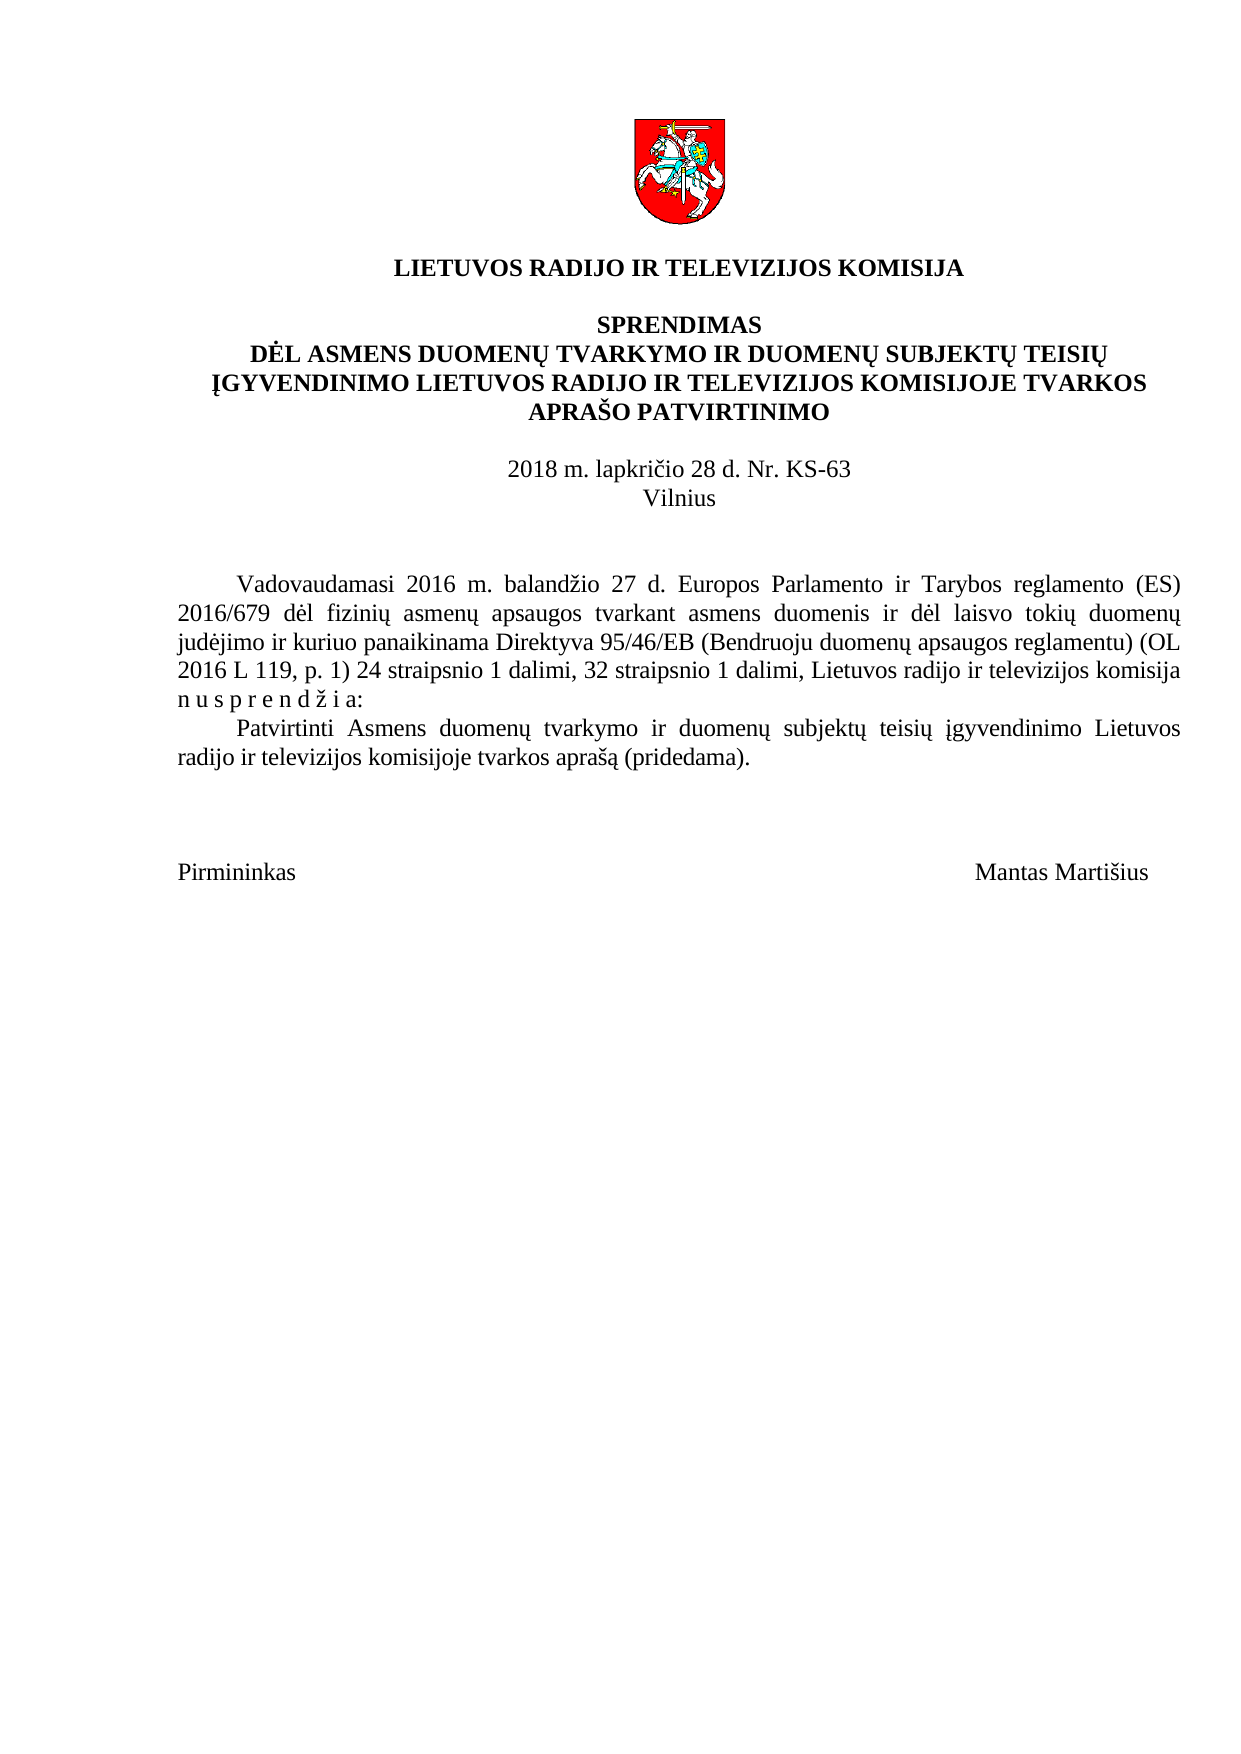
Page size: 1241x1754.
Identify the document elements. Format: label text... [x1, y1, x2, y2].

text DĖL ASMENS DUOMENŲ TVARKYMO IR DUOMENŲ SUBJEKTŲ TEISIŲ ĮGYVENDINIMO LIETUVOS RADIJO IR TELEVIZIJOS KOMISIJOJE TVARKOS APRAŠO PATVIRTINIMO [177, 339, 1181, 426]
text LIETUVOS RADIJO IR TELEVIZIJOS KOMISIJA [177, 253, 1181, 282]
text SPRENDIMAS [177, 311, 1181, 339]
text Patvirtinti Asmens duomenų tvarkymo ir duomenų subjektų teisių įgyvendinimo Lietuvos radijo ir televizijos komisijoje tvarkos aprašą (pridedama). [177, 713, 1181, 771]
text Vadovaudamasi 2016 m. balandžio 27 d. Europos Parlamento ir Tarybos reglamento (ES) 2016/679 dėl fizinių asmenų apsaugos tvarkant asmens duomenis ir dėl laisvo tokių duomenų judėjimo ir kuriuo panaikinama Direktyva 95/46/EB (Bendruoju duomenų apsaugos reglamentu) (OL 2016 L 119, p. 1) 24 straipsnio 1 dalimi, 32 straipsnio 1 dalimi, Lietuvos radijo ir televizijos komisija n u s p r e n d ž i a: [177, 569, 1181, 713]
text Pirmininkas Mantas Martišius [177, 857, 1181, 886]
text 2018 m. lapkričio 28 d. Nr. KS-63 [177, 454, 1181, 483]
text Vilnius [177, 483, 1181, 512]
